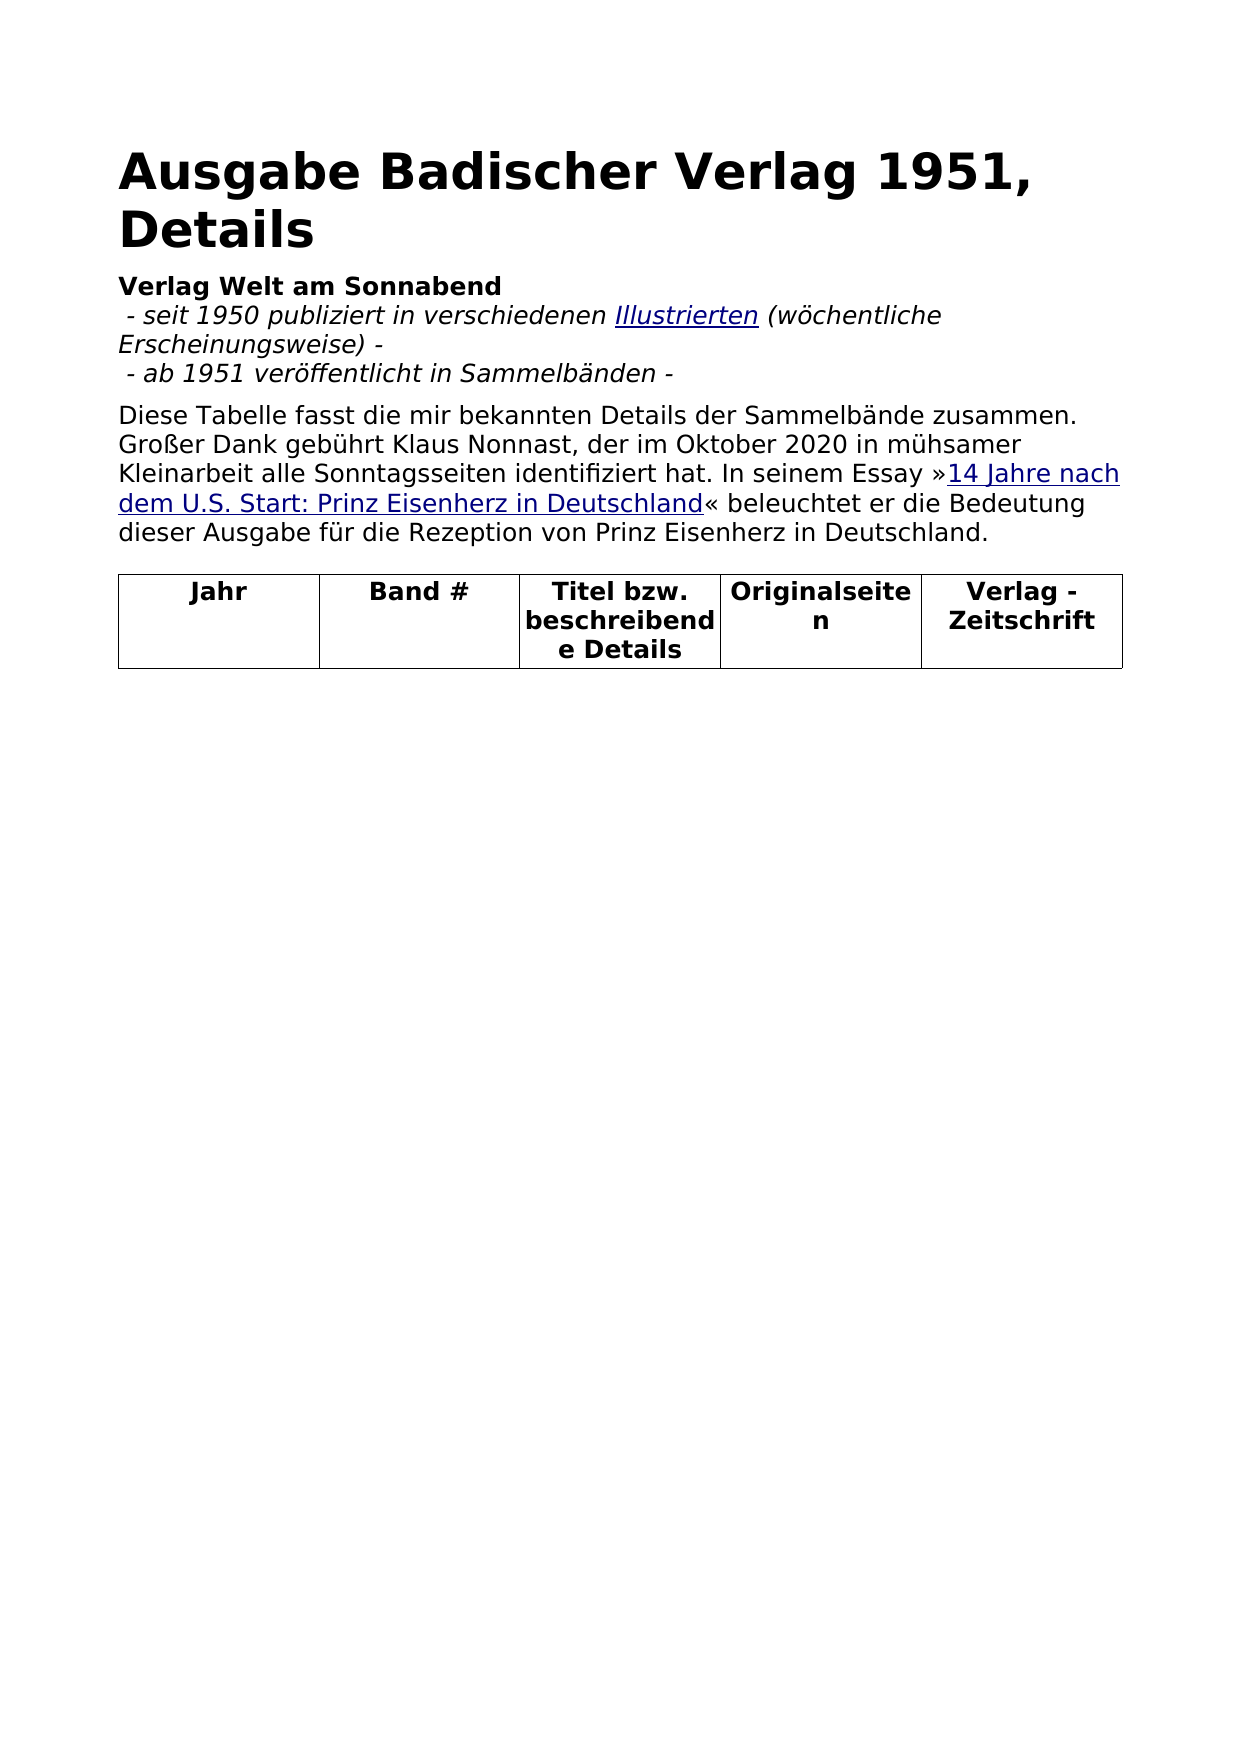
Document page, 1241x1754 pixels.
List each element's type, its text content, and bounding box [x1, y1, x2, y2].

table_header Verlag - Zeitschrift [922, 575, 1122, 668]
table_header Band # [320, 575, 519, 668]
text Verlag Welt am Sonnabend - seit 1950 publiziert in verschiedenen Illustrierten (wöchentliche Erscheinungsweise) - - ab 1951 veröffentlicht in Sammelbänden - [118, 272, 1122, 389]
table_header Jahr [119, 575, 319, 668]
text Diese Tabelle fasst die mir bekannten Details der Sammelbände zusammen. Großer Dank gebührt Klaus Nonnast, der im Oktober 2020 in mühsamer Kleinarbeit alle Sonntagsseiten identifiziert hat. In seinem Essay »14 Jahre nach dem U.S. Start: Prinz Eisenherz in Deutschland« beleuchtet er die Bedeutung dieser Ausgabe für die Rezeption von Prinz Eisenherz in Deutschland. [118, 401, 1122, 547]
table_header Originalseiten [721, 575, 921, 668]
table_header Titel bzw. beschreibende Details [520, 575, 720, 668]
subtitle Ausgabe Badischer Verlag 1951, Details [118, 143, 1122, 259]
